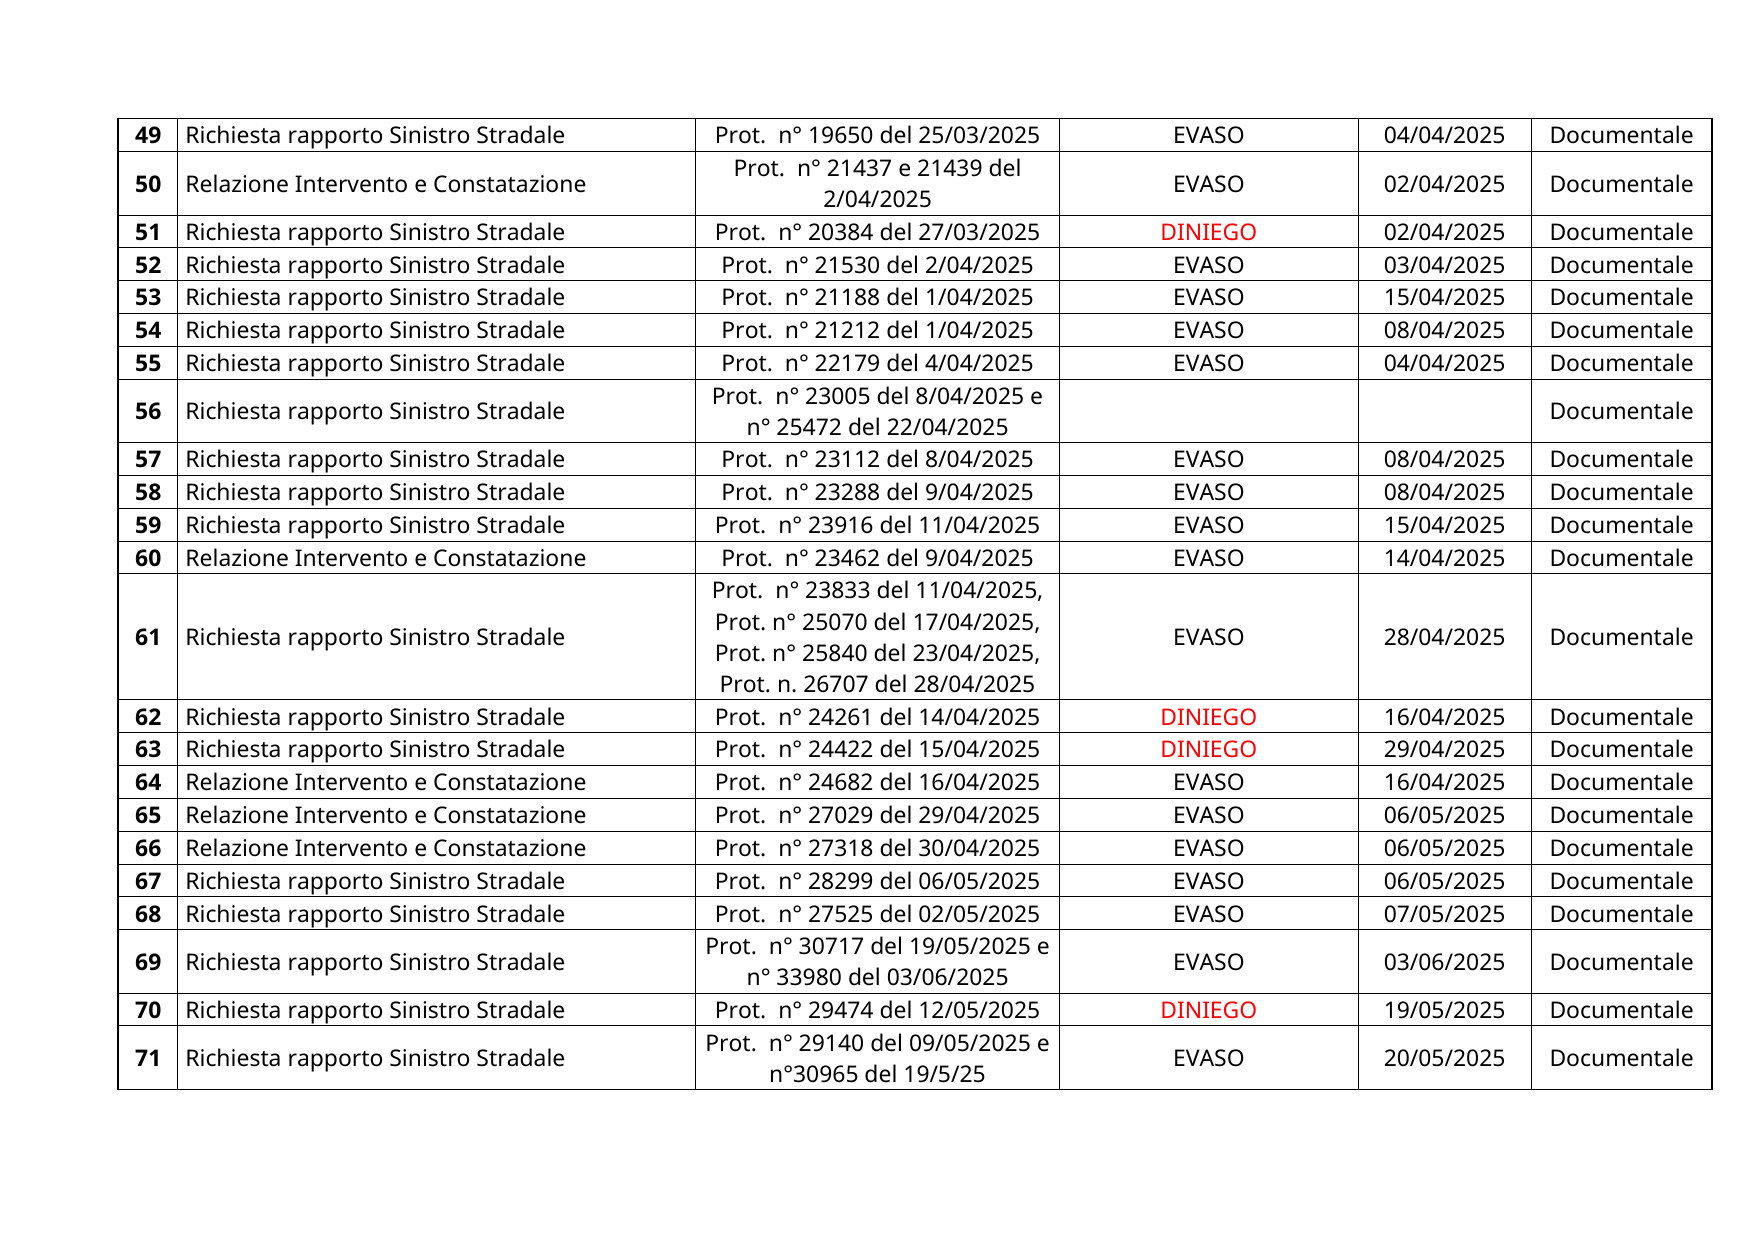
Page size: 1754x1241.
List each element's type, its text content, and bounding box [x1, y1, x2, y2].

table_cell 14/04/2025 [1359, 542, 1531, 573]
table_cell Richiesta rapporto Sinistro Stradale [178, 476, 695, 508]
table_cell Prot. n° 30717 del 19/05/2025 e n° 33980 del 03/06/2025 [696, 930, 1059, 993]
table_cell 50 [119, 152, 177, 214]
table_cell Richiesta rapporto Sinistro Stradale [178, 865, 695, 896]
table_cell 60 [119, 542, 177, 573]
table_cell EVASO [1060, 1026, 1358, 1089]
table_cell 54 [119, 314, 177, 346]
table_cell 20/05/2025 [1359, 1026, 1531, 1089]
table_cell 64 [119, 766, 177, 798]
table_cell EVASO [1060, 509, 1358, 541]
table_cell 49 [119, 119, 177, 151]
table_cell Documentale [1532, 733, 1711, 765]
table_cell Prot. n° 19650 del 25/03/2025 [696, 119, 1059, 151]
table_cell 57 [119, 443, 177, 475]
table_cell Documentale [1532, 574, 1711, 699]
table_cell 61 [119, 574, 177, 699]
table_cell Richiesta rapporto Sinistro Stradale [178, 347, 695, 378]
table_cell Prot. n° 23916 del 11/04/2025 [696, 509, 1059, 541]
table_cell 02/04/2025 [1359, 152, 1531, 214]
table_cell Richiesta rapporto Sinistro Stradale [178, 281, 695, 313]
table_cell Prot. n° 23833 del 11/04/2025, Prot. n° 25070 del 17/04/2025, Prot. n° 25840 del 23/04/2025, Prot. n. 26707 del 28/04/2025 [696, 574, 1059, 699]
table_cell Richiesta rapporto Sinistro Stradale [178, 733, 695, 765]
table_cell 06/05/2025 [1359, 865, 1531, 896]
table_cell 59 [119, 509, 177, 541]
table_cell Documentale [1532, 347, 1711, 378]
table_cell Prot. n° 24422 del 15/04/2025 [696, 733, 1059, 765]
table_cell Documentale [1532, 766, 1711, 798]
table_cell Relazione Intervento e Constatazione [178, 799, 695, 831]
table_cell Documentale [1532, 443, 1711, 475]
table_cell Richiesta rapporto Sinistro Stradale [178, 443, 695, 475]
table_cell Prot. n° 24261 del 14/04/2025 [696, 700, 1059, 732]
table_cell 07/05/2025 [1359, 897, 1531, 929]
table_cell Richiesta rapporto Sinistro Stradale [178, 994, 695, 1025]
table_cell DINIEGO [1060, 700, 1358, 732]
table_cell Richiesta rapporto Sinistro Stradale [178, 930, 695, 993]
table_cell 71 [119, 1026, 177, 1089]
table_cell Documentale [1532, 248, 1711, 280]
table_cell EVASO [1060, 119, 1358, 151]
table_cell Prot. n° 29140 del 09/05/2025 e n°30965 del 19/5/25 [696, 1026, 1059, 1089]
table_cell Documentale [1532, 476, 1711, 508]
table_cell EVASO [1060, 248, 1358, 280]
table_cell 63 [119, 733, 177, 765]
table_cell EVASO [1060, 443, 1358, 475]
table_cell Prot. n° 27029 del 29/04/2025 [696, 799, 1059, 831]
table_cell 06/05/2025 [1359, 799, 1531, 831]
table_cell Relazione Intervento e Constatazione [178, 832, 695, 863]
table_cell 08/04/2025 [1359, 443, 1531, 475]
table_cell 53 [119, 281, 177, 313]
table_cell Richiesta rapporto Sinistro Stradale [178, 574, 695, 699]
table_cell 15/04/2025 [1359, 509, 1531, 541]
table_cell Richiesta rapporto Sinistro Stradale [178, 897, 695, 929]
table_cell EVASO [1060, 865, 1358, 896]
table_cell 70 [119, 994, 177, 1025]
table_cell EVASO [1060, 347, 1358, 378]
table_cell Prot. n° 28299 del 06/05/2025 [696, 865, 1059, 896]
table_cell EVASO [1060, 314, 1358, 346]
table_cell 04/04/2025 [1359, 119, 1531, 151]
table_cell Prot. n° 24682 del 16/04/2025 [696, 766, 1059, 798]
table_cell Documentale [1532, 700, 1711, 732]
table_cell Prot. n° 27525 del 02/05/2025 [696, 897, 1059, 929]
table_cell 66 [119, 832, 177, 863]
table_cell Documentale [1532, 119, 1711, 151]
table_cell EVASO [1060, 476, 1358, 508]
table_cell Prot. n° 27318 del 30/04/2025 [696, 832, 1059, 863]
table_cell Richiesta rapporto Sinistro Stradale [178, 248, 695, 280]
table_cell Richiesta rapporto Sinistro Stradale [178, 216, 695, 247]
table_cell 69 [119, 930, 177, 993]
table_cell 52 [119, 248, 177, 280]
table_cell 51 [119, 216, 177, 247]
table_cell 16/04/2025 [1359, 700, 1531, 732]
table_cell Richiesta rapporto Sinistro Stradale [178, 119, 695, 151]
table_cell Prot. n° 23005 del 8/04/2025 e n° 25472 del 22/04/2025 [696, 380, 1059, 442]
table_cell 58 [119, 476, 177, 508]
table_cell Documentale [1532, 930, 1711, 993]
table_cell Documentale [1532, 542, 1711, 573]
table_cell 56 [119, 380, 177, 442]
table_cell 08/04/2025 [1359, 314, 1531, 346]
table_cell Documentale [1532, 799, 1711, 831]
table_cell 08/04/2025 [1359, 476, 1531, 508]
table_cell Prot. n° 29474 del 12/05/2025 [696, 994, 1059, 1025]
table_cell Documentale [1532, 897, 1711, 929]
table_cell Richiesta rapporto Sinistro Stradale [178, 1026, 695, 1089]
table_cell 06/05/2025 [1359, 832, 1531, 863]
table_cell Relazione Intervento e Constatazione [178, 766, 695, 798]
table_cell Documentale [1532, 509, 1711, 541]
table_cell Documentale [1532, 1026, 1711, 1089]
table_cell Prot. n° 23462 del 9/04/2025 [696, 542, 1059, 573]
table_cell [1359, 380, 1531, 442]
table_cell EVASO [1060, 152, 1358, 214]
table_cell 02/04/2025 [1359, 216, 1531, 247]
table_cell 29/04/2025 [1359, 733, 1531, 765]
table_cell 03/04/2025 [1359, 248, 1531, 280]
table_cell Documentale [1532, 152, 1711, 214]
table_cell Prot. n° 21530 del 2/04/2025 [696, 248, 1059, 280]
table_cell Documentale [1532, 994, 1711, 1025]
table_cell 16/04/2025 [1359, 766, 1531, 798]
table_cell Prot. n° 22179 del 4/04/2025 [696, 347, 1059, 378]
table_cell 19/05/2025 [1359, 994, 1531, 1025]
table_cell Relazione Intervento e Constatazione [178, 542, 695, 573]
table_cell Documentale [1532, 281, 1711, 313]
table_cell Richiesta rapporto Sinistro Stradale [178, 509, 695, 541]
table_cell Prot. n° 21212 del 1/04/2025 [696, 314, 1059, 346]
table_cell EVASO [1060, 897, 1358, 929]
table_cell Prot. n° 21437 e 21439 del 2/04/2025 [696, 152, 1059, 214]
table_cell Prot. n° 20384 del 27/03/2025 [696, 216, 1059, 247]
table_cell Richiesta rapporto Sinistro Stradale [178, 314, 695, 346]
table_cell Prot. n° 23112 del 8/04/2025 [696, 443, 1059, 475]
table_cell Documentale [1532, 314, 1711, 346]
table_cell 62 [119, 700, 177, 732]
table_cell Documentale [1532, 380, 1711, 442]
table_cell Relazione Intervento e Constatazione [178, 152, 695, 214]
table_cell 28/04/2025 [1359, 574, 1531, 699]
table_cell 55 [119, 347, 177, 378]
table_cell DINIEGO [1060, 733, 1358, 765]
table_cell [1060, 380, 1358, 442]
table_cell Prot. n° 21188 del 1/04/2025 [696, 281, 1059, 313]
table_cell EVASO [1060, 281, 1358, 313]
table_cell DINIEGO [1060, 216, 1358, 247]
table_cell 04/04/2025 [1359, 347, 1531, 378]
table_cell DINIEGO [1060, 994, 1358, 1025]
table_cell EVASO [1060, 574, 1358, 699]
table_cell 15/04/2025 [1359, 281, 1531, 313]
table_cell 68 [119, 897, 177, 929]
table_cell 67 [119, 865, 177, 896]
table_cell Documentale [1532, 216, 1711, 247]
table_cell 65 [119, 799, 177, 831]
table_cell Documentale [1532, 865, 1711, 896]
table_cell EVASO [1060, 930, 1358, 993]
table_cell EVASO [1060, 799, 1358, 831]
table_cell EVASO [1060, 542, 1358, 573]
table_cell Richiesta rapporto Sinistro Stradale [178, 380, 695, 442]
table_cell Prot. n° 23288 del 9/04/2025 [696, 476, 1059, 508]
table_cell EVASO [1060, 832, 1358, 863]
table_cell Documentale [1532, 832, 1711, 863]
table_cell EVASO [1060, 766, 1358, 798]
table_cell Richiesta rapporto Sinistro Stradale [178, 700, 695, 732]
table_cell 03/06/2025 [1359, 930, 1531, 993]
